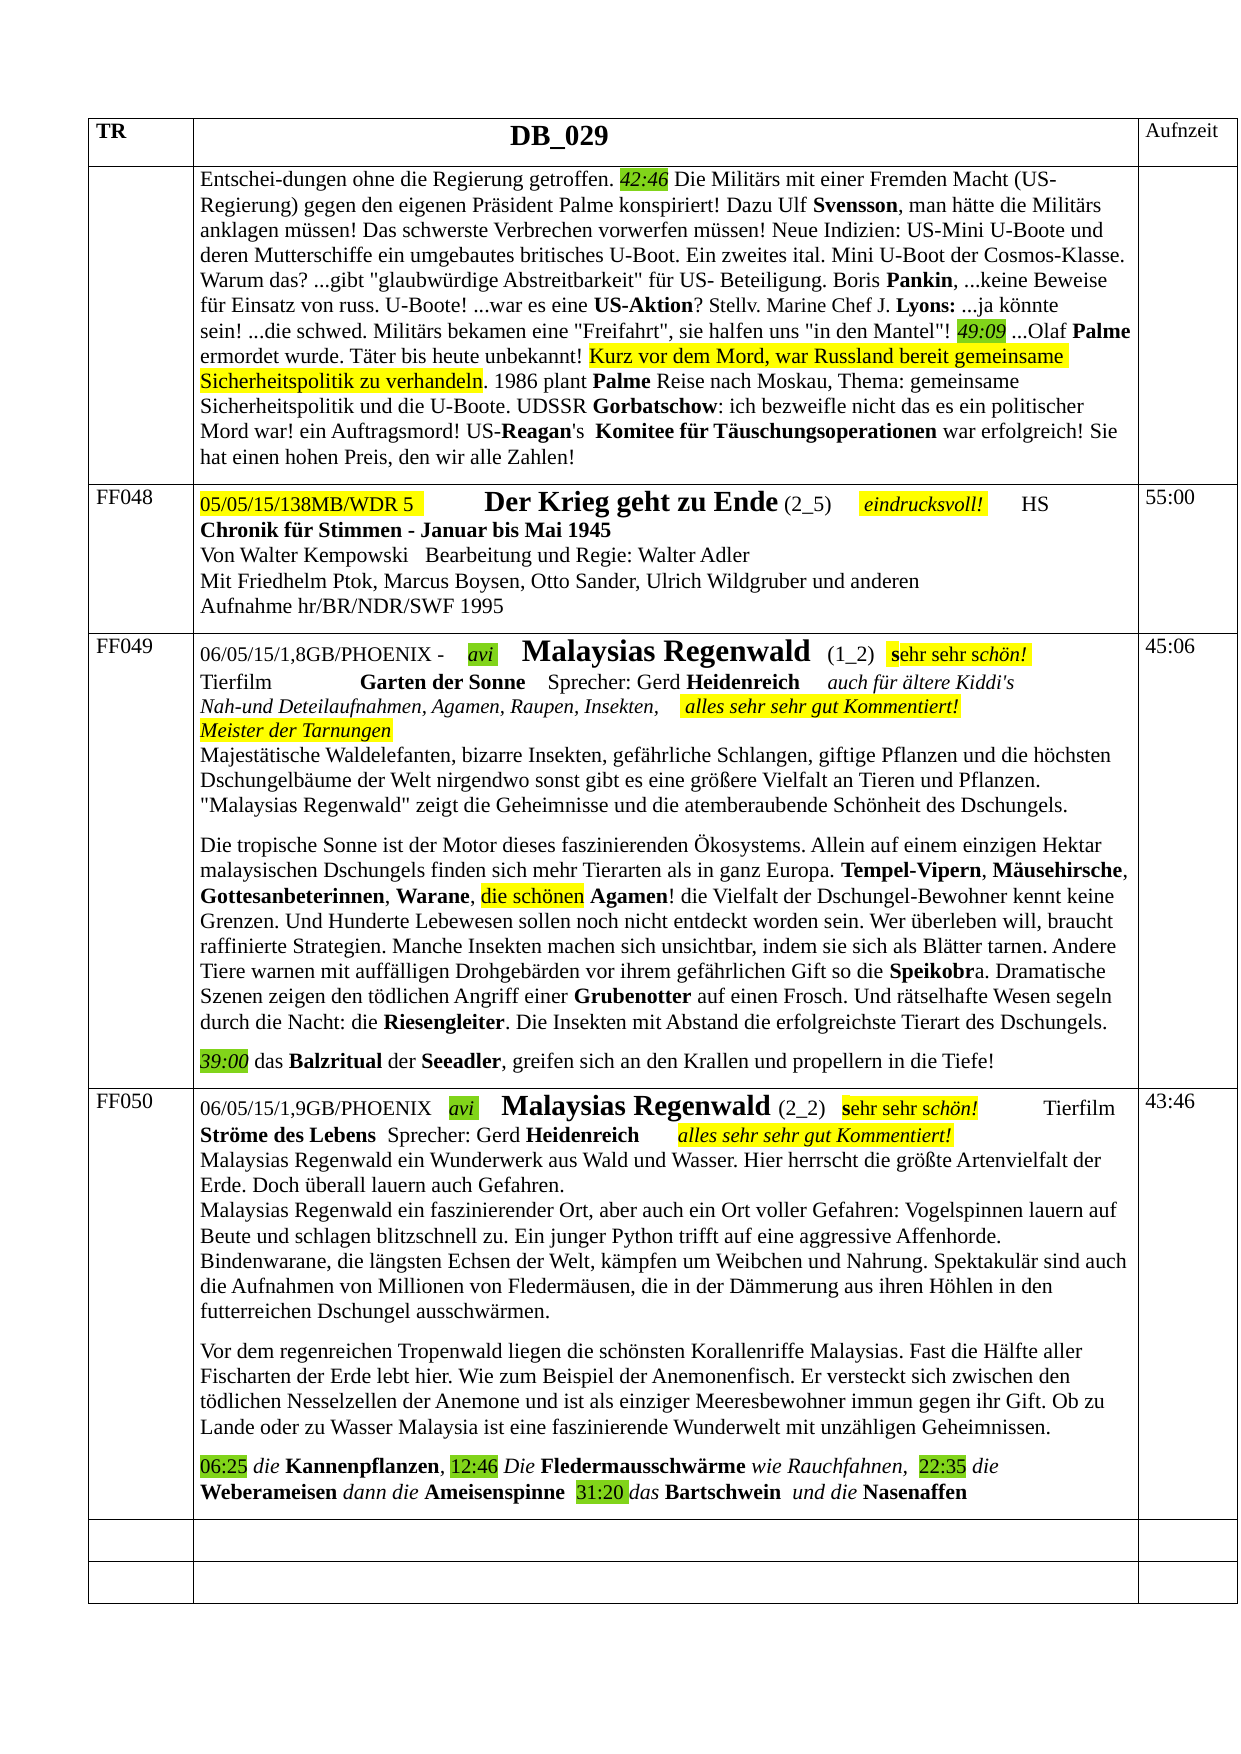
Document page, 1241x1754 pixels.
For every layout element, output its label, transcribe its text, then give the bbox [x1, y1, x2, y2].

table_cell 06/05/15/1,9GB/PHOENIX avi Malaysias Regenwald (2_2) sehr sehr schön! Tierfilm Ströme des Lebens Sprecher: Gerd Heidenreich alles sehr sehr gut Kommentiert! Malaysias Regenwald ein Wunderwerk aus Wald und Wasser. Hier herrscht die größte Artenvielfalt der Erde. Doch überall lauern auch Gefahren. Malaysias Regenwald ein faszinierender Ort, aber auch ein Ort voller Gefahren: Vogelspinnen lauern auf Beute und schlagen blitzschnell zu. Ein junger Python trifft auf eine aggressive Affenhorde. Bindenwarane, die längsten Echsen der Welt, kämpfen um Weibchen und Nahrung. Spektakulär sind auch die Aufnahmen von Millionen von Fledermäusen, die in der Dämmerung aus ihren Höhlen in den futterreichen Dschungel ausschwärmen. Vor dem regenreichen Tropenwald liegen die schönsten Korallenriffe Malaysias. Fast die Hälfte aller Fischarten der Erde lebt hier. Wie zum Beispiel der Anemonenfisch. Er versteckt sich zwischen den tödlichen Nesselzellen der Anemone und ist als einziger Meeresbewohner immun gegen ihr Gift. Ob zu Lande oder zu Wasser Malaysia ist eine faszinierende Wunderwelt mit unzähligen Geheimnissen. 06:25 die Kannenpflanzen, 12:46 Die Fledermausschwärme wie Rauchfahnen, 22:35 die Weberameisen dann die Ameisenspinne 31:20 das Bartschwein und die Nasenaffen [194, 1089, 1138, 1518]
table_cell 55:00 [1139, 485, 1237, 633]
table_header TR [89, 119, 193, 166]
table_header DB_029 [194, 119, 1138, 166]
table_cell [89, 1562, 193, 1603]
table_header Aufnzeit [1139, 119, 1237, 166]
table_cell [194, 1562, 1138, 1603]
table_cell Entschei-dungen ohne die Regierung getroffen. 42:46 Die Militärs mit einer Fremden Macht (US-Regierung) gegen den eigenen Präsident Palme konspiriert! Dazu Ulf Svensson, man hätte die Militärs anklagen müssen! Das schwerste Verbrechen vorwerfen müssen! Neue Indizien: US-Mini U-Boote und deren Mutterschiffe ein umgebautes britisches U-Boot. Ein zweites ital. Mini U-Boot der Cosmos-Klasse. Warum das? ...gibt "glaubwürdige Abstreitbarkeit" für US- Beteiligung. Boris Pankin, ...keine Beweise für Einsatz von russ. U-Boote! ...war es eine US-Aktion? Stellv. Marine Chef J. Lyons: ...ja könnte sein! ...die schwed. Militärs bekamen eine "Freifahrt", sie halfen uns "in den Mantel"! 49:09 ...Olaf Palme ermordet wurde. Täter bis heute unbekannt! Kurz vor dem Mord, war Russland bereit gemeinsame Sicherheitspolitik zu verhandeln. 1986 plant Palme Reise nach Moskau, Thema: gemeinsame Sicherheitspolitik und die U-Boote. UDSSR Gorbatschow: ich bezweifle nicht das es ein politischer Mord war! ein Auftragsmord! US-Reagan's Komitee für Täuschungsoperationen war erfolgreich! Sie hat einen hohen Preis, den wir alle Zahlen! [194, 167, 1138, 483]
table_cell [1139, 167, 1237, 483]
table_cell 45:06 [1139, 634, 1237, 1088]
table_cell [89, 167, 193, 483]
table_cell [194, 1520, 1138, 1561]
table_cell 06/05/15/1,8GB/PHOENIX - avi Malaysias Regenwald (1_2) sehr sehr schön! Tierfilm Garten der Sonne Sprecher: Gerd Heidenreich auch für ältere Kiddi's Nah-und Deteilaufnahmen, Agamen, Raupen, Insekten, alles sehr sehr gut Kommentiert! Meister der Tarnungen Majestätische Waldelefanten, bizarre Insekten, gefährliche Schlangen, giftige Pflanzen und die höchsten Dschungelbäume der Welt nirgendwo sonst gibt es eine größere Vielfalt an Tieren und Pflanzen. "Malaysias Regenwald" zeigt die Geheimnisse und die atemberaubende Schönheit des Dschungels. Die tropische Sonne ist der Motor dieses faszinierenden Ökosystems. Allein auf einem einzigen Hektar malaysischen Dschungels finden sich mehr Tierarten als in ganz Europa. Tempel-Vipern, Mäusehirsche, Gottesanbeterinnen, Warane, die schönen Agamen! die Vielfalt der Dschungel-Bewohner kennt keine Grenzen. Und Hunderte Lebewesen sollen noch nicht entdeckt worden sein. Wer überleben will, braucht raffinierte Strategien. Manche Insekten machen sich unsichtbar, indem sie sich als Blätter tarnen. Andere Tiere warnen mit auffälligen Drohgebärden vor ihrem gefährlichen Gift so die Speikobra. Dramatische Szenen zeigen den tödlichen Angriff einer Grubenotter auf einen Frosch. Und rätselhafte Wesen segeln durch die Nacht: die Riesengleiter. Die Insekten mit Abstand die erfolgreichste Tierart des Dschungels. 39:00 das Balzritual der Seeadler, greifen sich an den Krallen und propellern in die Tiefe! [194, 634, 1138, 1088]
table_cell [1139, 1562, 1237, 1603]
table_cell FF048 [89, 485, 193, 633]
table_cell FF049 [89, 634, 193, 1088]
table_cell [89, 1520, 193, 1561]
table_cell 05/05/15/138MB/WDR 5 Der Krieg geht zu Ende (2_5) eindrucksvoll! HS Chronik für Stimmen - Januar bis Mai 1945 Von Walter Kempowski Bearbeitung und Regie: Walter Adler Mit Friedhelm Ptok, Marcus Boysen, Otto Sander, Ulrich Wildgruber und anderen Aufnahme hr/BR/NDR/SWF 1995 [194, 485, 1138, 633]
table_cell 43:46 [1139, 1089, 1237, 1518]
table_cell [1139, 1520, 1237, 1561]
table_cell FF050 [89, 1089, 193, 1518]
